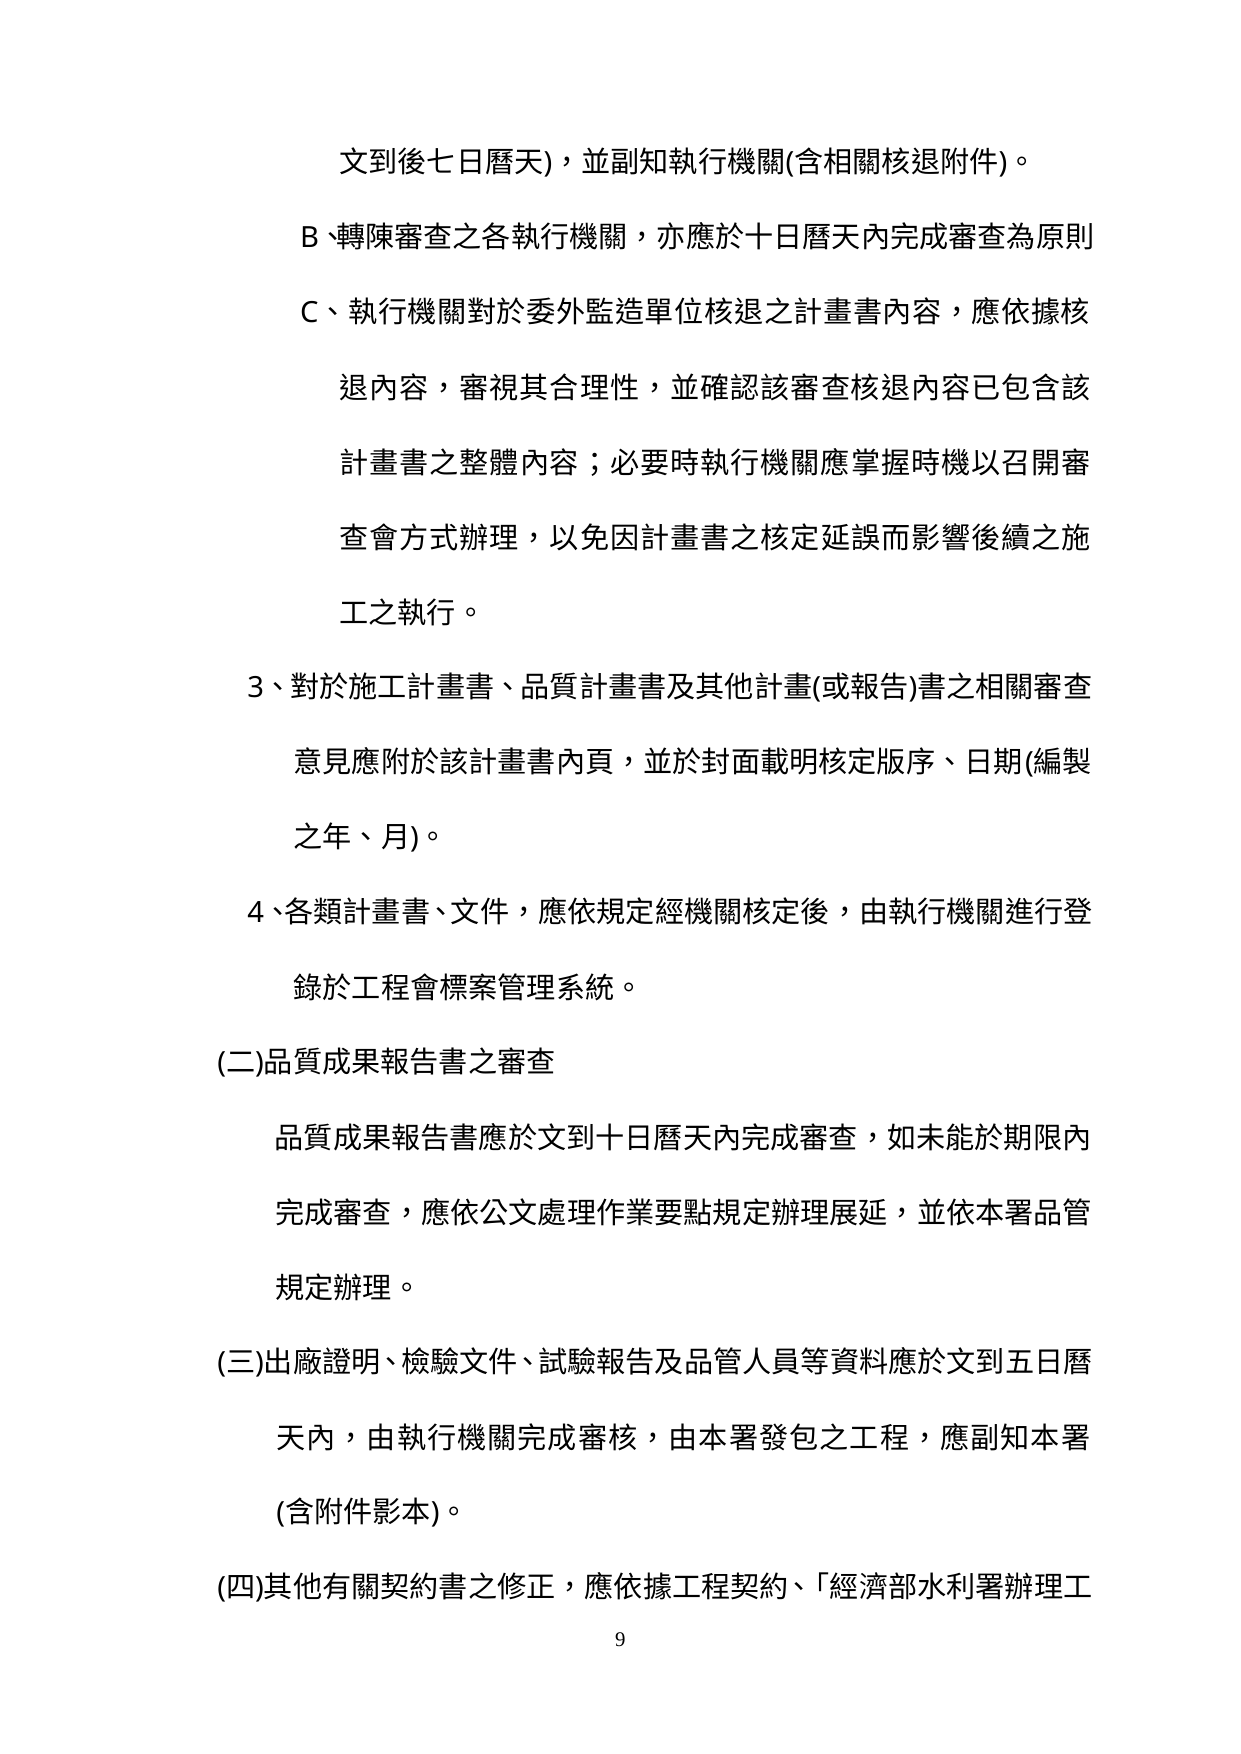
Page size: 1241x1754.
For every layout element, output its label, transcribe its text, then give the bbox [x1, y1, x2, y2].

text (二)品質成果報告書之審查 [217, 1023, 1092, 1098]
text 品質成果報告書應於文到十日曆天內完成審查，如未能於期限內完成審查，應依公文處理作業要點規定辦理展延，並依本署品管規定辦理。 [274, 1098, 1092, 1323]
text 文到後七日曆天)，並副知執行機關(含相關核退附件)。 [300, 123, 1092, 198]
text C、執行機關對於委外監造單位核退之計畫書內容，應依據核退內容，審視其合理性，並確認該審查核退內容已包含該計畫書之整體內容；必要時執行機關應掌握時機以召開審查會方式辦理，以免因計畫書之核定延誤而影響後續之施工之執行。 [300, 273, 1092, 648]
text (三)出廠證明、檢驗文件、試驗報告及品管人員等資料應於文到五日曆天內，由執行機關完成審核，由本署發包之工程，應副知本署(含附件影本)。 [217, 1323, 1092, 1548]
text 3、對於施工計畫書、品質計畫書及其他計畫(或報告)書之相關審查意見應附於該計畫書內頁，並於封面載明核定版序、日期(編製之年、月)。 [247, 648, 1092, 873]
text (四)其他有關契約書之修正，應依據工程契約、「經濟部水利署辦理工 [217, 1548, 1092, 1623]
text B、轉陳審查之各執行機關，亦應於十日曆天內完成審查為原則。 [300, 198, 1092, 273]
text 4、各類計畫書、文件，應依規定經機關核定後，由執行機關進行登錄於工程會標案管理系統。 [247, 873, 1092, 1023]
